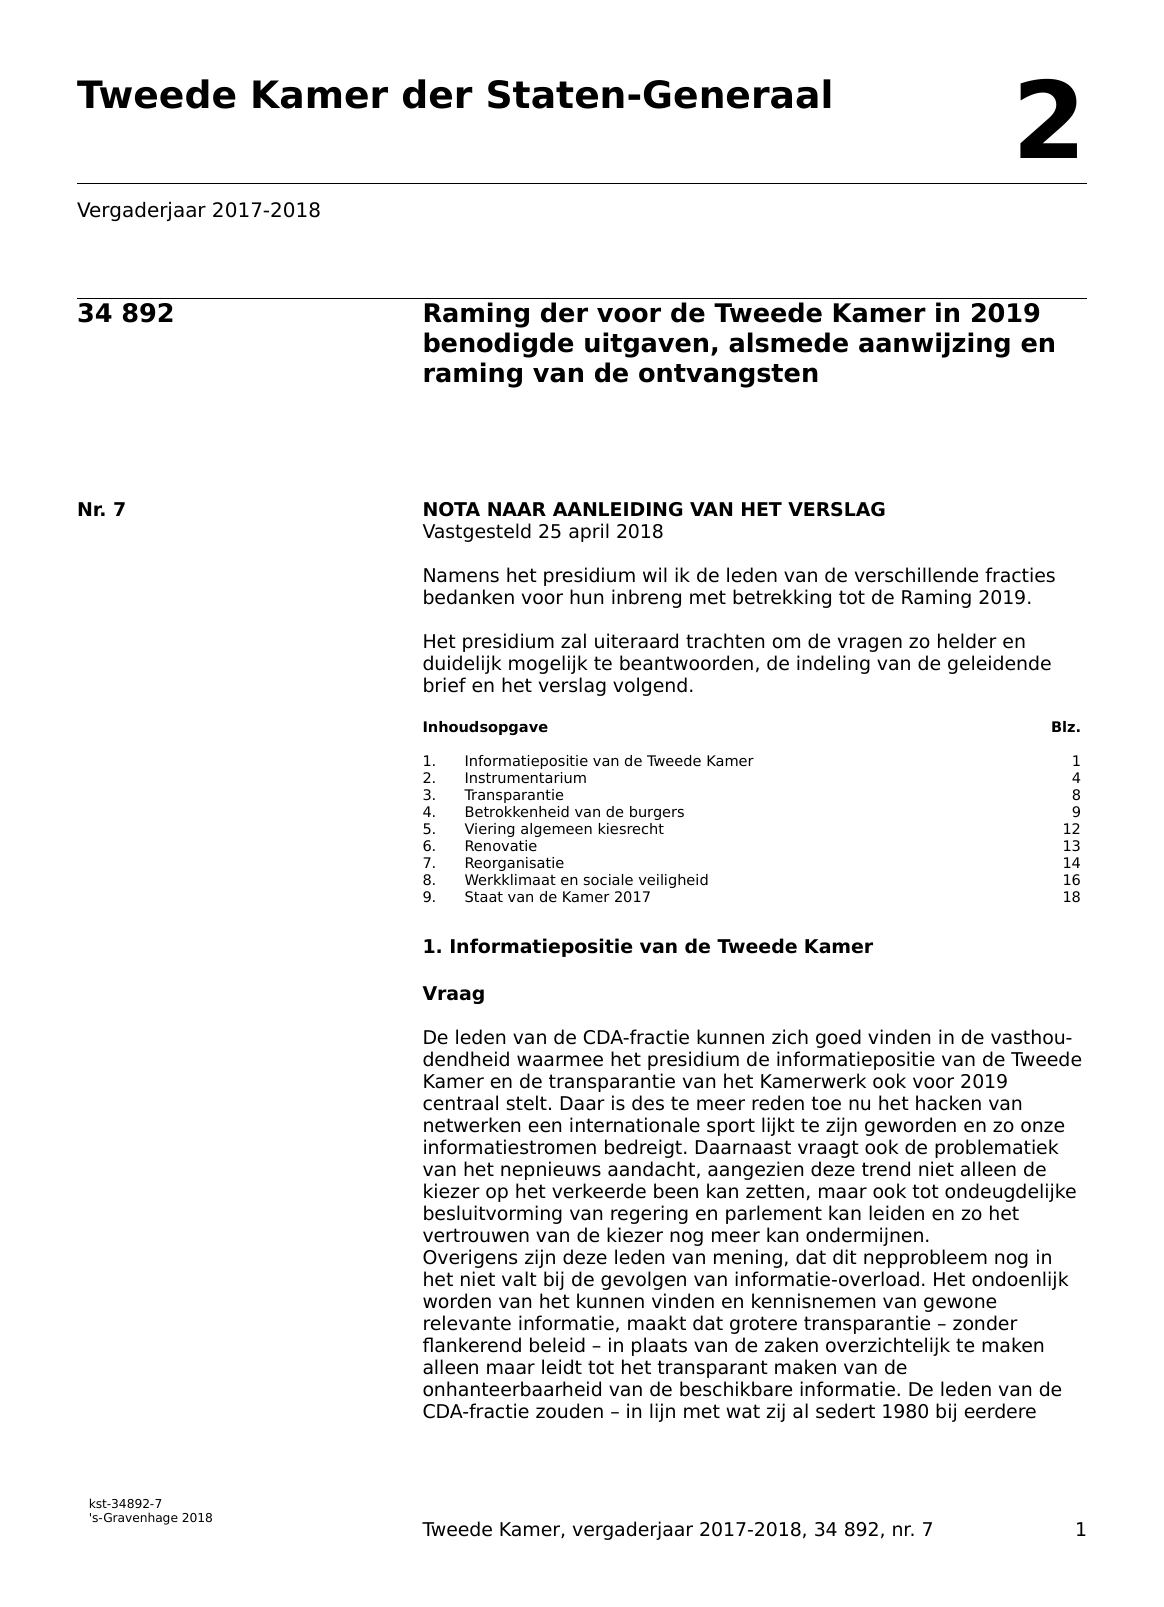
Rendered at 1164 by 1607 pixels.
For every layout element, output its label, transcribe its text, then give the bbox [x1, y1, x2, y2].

table_header Blz. [1026, 719, 1087, 736]
table_header Tweede Kamer der Staten-Generaal [77, 59, 886, 183]
table_cell Viering algemeen kiesrecht [459, 821, 1026, 838]
table_cell Renovatie [459, 838, 1026, 855]
table_cell 8. [422, 872, 458, 889]
table_cell Vergaderjaar 2017-2018 [77, 184, 1087, 298]
table_cell 8 [1026, 787, 1087, 804]
table_cell Informatiepositie van de Tweede Kamer [459, 753, 1026, 770]
text Vastgesteld 25 april 2018 [422, 521, 1087, 543]
table_cell Transparantie [459, 787, 1026, 804]
text Het presidium zal uiteraard trachten om de vragen zo helder en duidelijk mogelijk te beantwoorden, de indeling van de geleidende brief en het verslag volgend. [422, 631, 1087, 697]
text De leden van de CDA-fractie kunnen zich goed vinden in de vasthou-dendheid waarmee het presidium de informatiepositie van de Tweede Kamer en de transparantie van het Kamerwerk ook voor 2019 centraal stelt. Daar is des te meer reden toe nu het hacken van netwerken een internationale sport lijkt te zijn geworden en zo onze informatiestromen bedreigt. Daarnaast vraagt ook de problematiek van het nepnieuws aandacht, aangezien deze trend niet alleen de kiezer op het verkeerde been kan zetten, maar ook tot ondeugdelijke besluitvorming van regering en parlement kan leiden en zo het vertrouwen van de kiezer nog meer kan ondermijnen. [422, 1027, 1087, 1247]
table_cell [1026, 736, 1087, 753]
table_cell 12 [1026, 821, 1087, 838]
text Overigens zijn deze leden van mening, dat dit nepprobleem nog in het niet valt bij de gevolgen van informatie-overload. Het ondoenlijk worden van het kunnen vinden en kennisnemen van gewone relevante informatie, maakt dat grotere transparantie – zonder flankerend beleid – in plaats van de zaken overzichtelijk te maken alleen maar leidt tot het transparant maken van de onhanteerbaarheid van de beschikbare informatie. De leden van de CDA-fractie zouden – in lijn met wat zij al sedert 1980 bij eerdere [422, 1247, 1087, 1423]
table_cell Staat van de Kamer 2017 [459, 889, 1026, 906]
table_cell 13 [1026, 838, 1087, 855]
text kst-34892-7 [88, 1497, 323, 1511]
subtitle Vraag [422, 983, 1087, 1005]
table_cell 7. [422, 855, 458, 872]
subtitle Nr. 7 NOTA NAAR AANLEIDING VAN HET VERSLAG [77, 499, 1087, 521]
table_cell 4. [422, 804, 458, 821]
table_cell 14 [1026, 855, 1087, 872]
table_cell Reorganisatie [459, 855, 1026, 872]
subtitle 1. Informatiepositie van de Tweede Kamer [422, 936, 1087, 958]
subtitle 34 892 Raming der voor de Tweede Kamer in 2019 benodigde uitgaven, alsmede aanwijzing en raming van de ontvangsten [77, 299, 1087, 388]
table_cell 1. [422, 753, 458, 770]
table_cell 6. [422, 838, 458, 855]
table_cell [459, 736, 1026, 753]
table_cell 5. [422, 821, 458, 838]
text 's-Gravenhage 2018 [88, 1511, 323, 1525]
table_cell [422, 736, 458, 753]
table_cell 3. [422, 787, 458, 804]
table_cell Betrokkenheid van de burgers [459, 804, 1026, 821]
table_cell 2. [422, 770, 458, 787]
table_cell 18 [1026, 889, 1087, 906]
table_cell 4 [1026, 770, 1087, 787]
text Namens het presidium wil ik de leden van de verschillende fracties bedanken voor hun inbreng met betrekking tot de Raming 2019. [422, 565, 1087, 609]
table_cell 16 [1026, 872, 1087, 889]
table_header Inhoudsopgave [422, 719, 1026, 736]
table_cell Werkklimaat en sociale veiligheid [459, 872, 1026, 889]
table_cell 1 [1026, 753, 1087, 770]
table_header 2 [886, 59, 1087, 183]
table_cell Instrumentarium [459, 770, 1026, 787]
table_cell 9 [1026, 804, 1087, 821]
table_cell 9. [422, 889, 458, 906]
